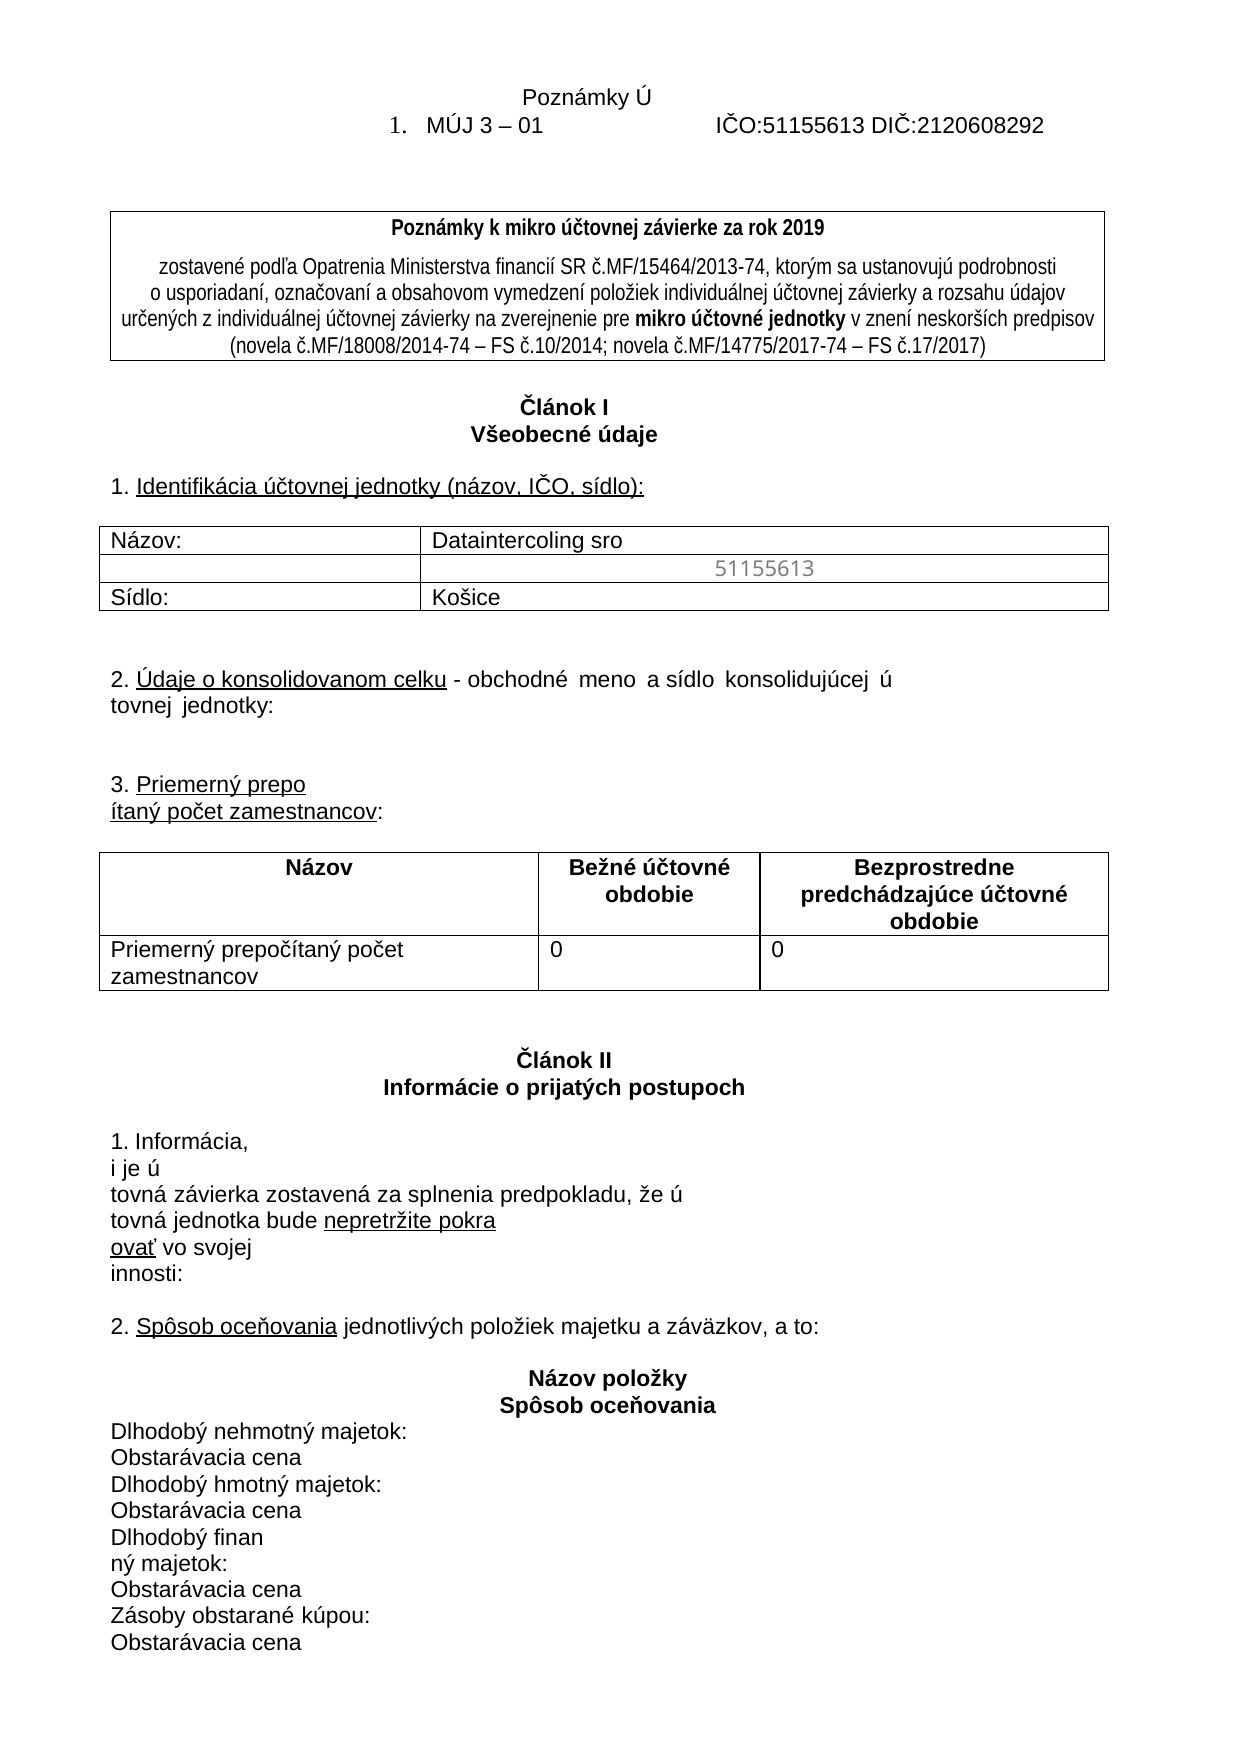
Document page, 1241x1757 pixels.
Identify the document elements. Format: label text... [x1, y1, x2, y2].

text innosti: [110, 1260, 1105, 1286]
table_cell Priemerný prepočítaný počet zamestnancov [100, 936, 538, 990]
table_header Názov: [100, 527, 420, 554]
text tovná závierka zostavená za splnenia predpokladu, že ú [110, 1181, 1105, 1207]
table_cell [100, 555, 420, 582]
text Zásoby obstarané kúpou: [110, 1602, 1105, 1629]
text Informácie o prijatých postupoch [110, 1073, 1018, 1100]
text 2. Údaje o konsolidovanom celku - obchodné meno a sídlo konsolidujúcej ú [110, 666, 1105, 692]
text Dlhodobý hmotný majetok: [110, 1471, 1105, 1497]
table_header Bezprostredne predchádzajúce účtovné obdobie [761, 853, 1108, 934]
text Obstarávacia cena [110, 1444, 1105, 1471]
text i je ú [110, 1154, 1105, 1181]
text Dlhodobý finan [110, 1523, 1105, 1550]
text ný majetok: [110, 1550, 1105, 1576]
text Názov položky [110, 1365, 1105, 1392]
text 1. Identifikácia účtovnej jednotky (názov, IČO, sídlo): [110, 473, 1105, 499]
table_header Bežné účtovné obdobie [539, 853, 759, 934]
text Obstarávacia cena [110, 1576, 1105, 1602]
text 1. Informácia, [110, 1128, 1105, 1154]
text Obstarávacia cena [110, 1629, 1105, 1655]
subtitle Článok I [110, 394, 1018, 421]
table_header Dataintercoling sro [421, 527, 1108, 554]
subtitle Článok II [110, 1047, 1017, 1073]
table_cell Košice [421, 583, 1108, 610]
text ovať vo svojej [110, 1233, 1105, 1260]
text ítaný počet zamestnancov: [110, 798, 1105, 825]
text zostavené podľa Opatrenia Ministerstva financií SR č.MF/15464/2013-74, ktorým sa ustanovujú podrobnosti o usporiadaní, označovaní a obsahovom vymedzení položiek individuálnej účtovnej závierky a rozsahu údajov určených z individuálnej účtovnej závierky na zverejnenie pre mikro účtovné jednotky v znení neskorších predpisov [111, 249, 1104, 329]
text (novela č.MF/18008/2014-74 – FS č.10/2014; novela č.MF/14775/2017-74 – FS č.17/2017) [111, 329, 1104, 360]
text 3. Priemerný prepo [110, 771, 1105, 798]
table_cell 0 [539, 936, 759, 990]
table_cell Sídlo: [100, 583, 420, 610]
text Spôsob oceňovania [110, 1392, 1105, 1418]
text Všeobecné údaje [110, 421, 1017, 447]
text Poznámky k mikro účtovnej závierke za rok 2019 [111, 212, 1104, 240]
text Dlhodobý nehmotný majetok: [110, 1418, 1105, 1444]
text 2. Spôsob oceňovania jednotlivých položiek majetku a záväzkov, a to: [110, 1313, 1105, 1339]
text Obstarávacia cena [110, 1497, 1105, 1523]
text tovná jednotka bude nepretržite pokra [110, 1207, 1105, 1233]
table_header Názov [100, 853, 538, 934]
table_cell 0 [761, 936, 1108, 990]
text tovnej jednotky: [110, 692, 1105, 718]
table_cell 51155613 [421, 555, 1108, 582]
